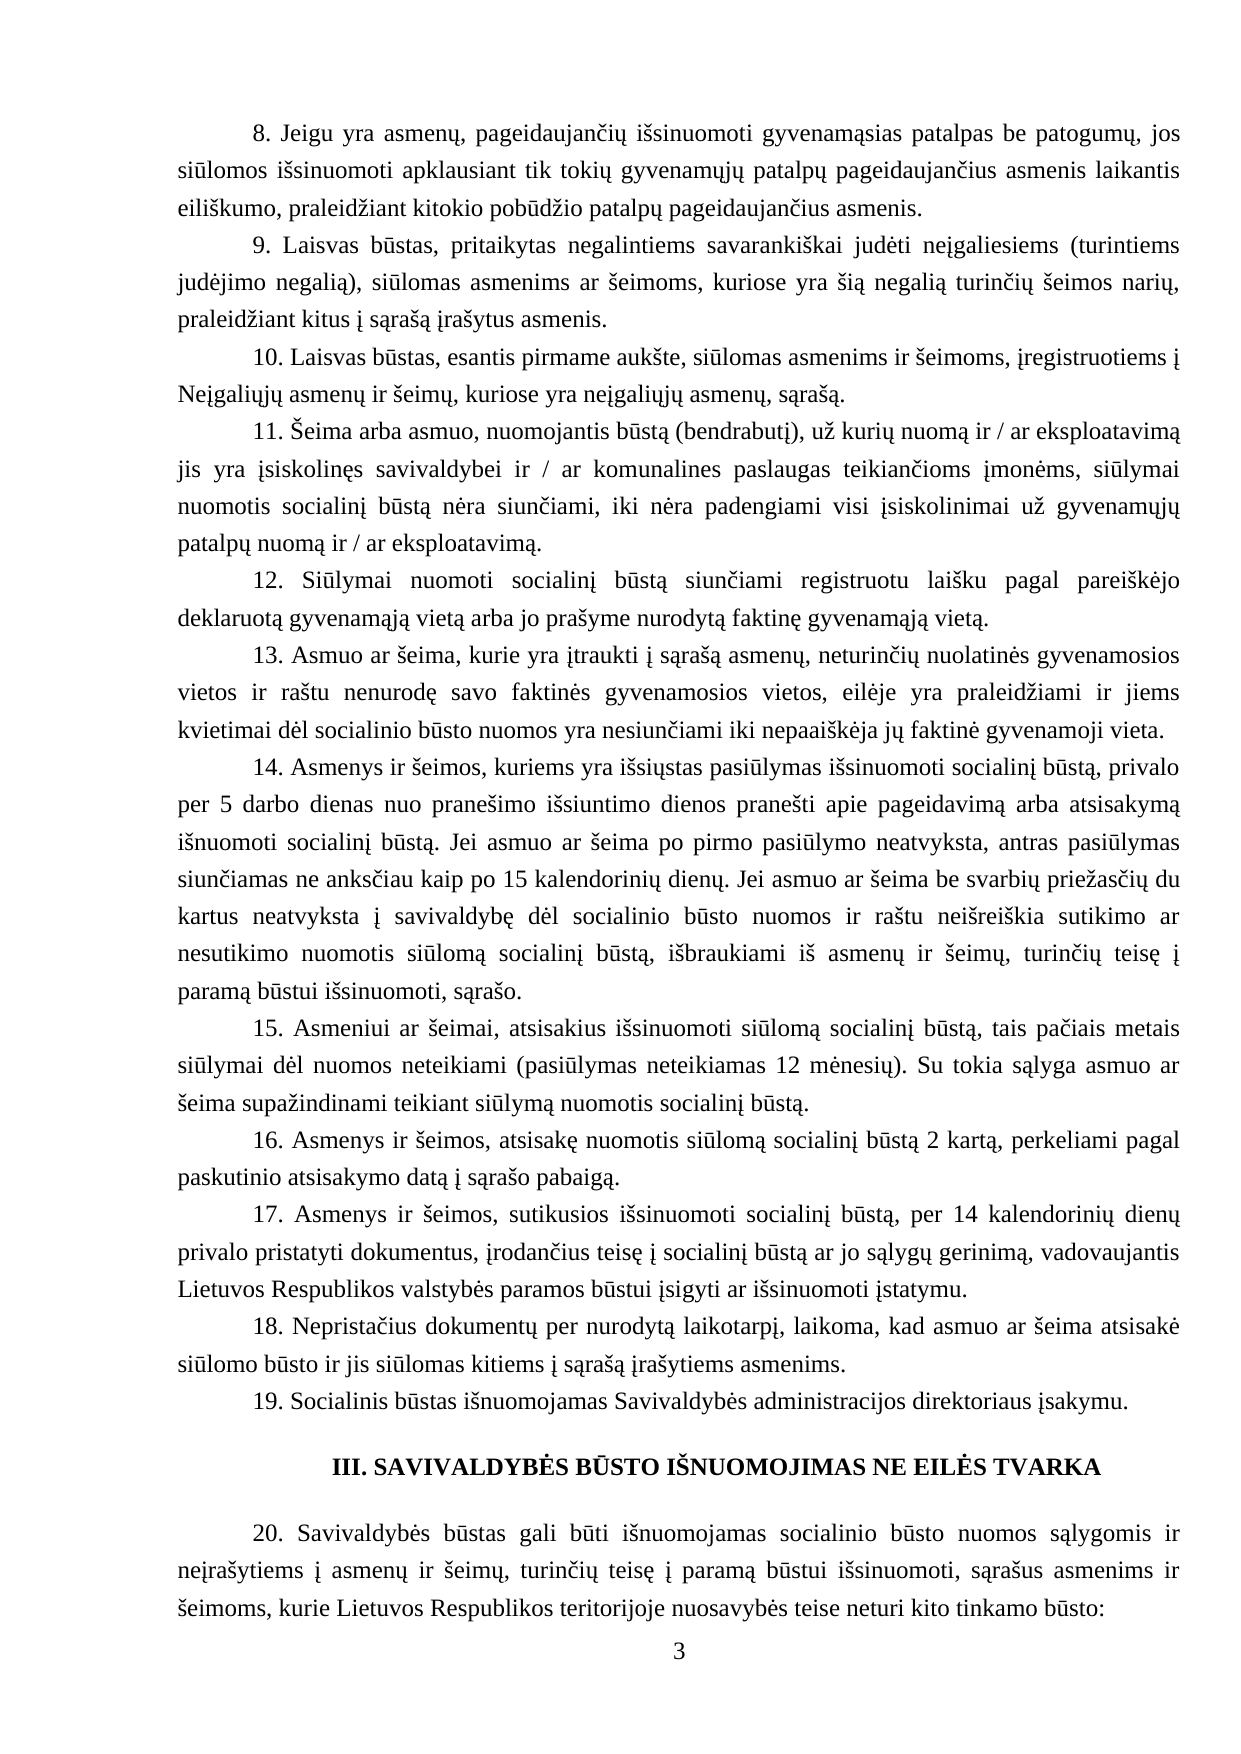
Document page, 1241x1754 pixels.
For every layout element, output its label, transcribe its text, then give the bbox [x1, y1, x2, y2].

text 19. Socialinis būstas išnuomojamas Savivaldybės administracijos direktoriaus įsakymu. [177, 1386, 1181, 1415]
text 10. Laisvas būstas, esantis pirmame aukšte, siūlomas asmenims ir šeimoms, įregistruotiems į Neįgaliųjų asmenų ir šeimų, kuriose yra neįgaliųjų asmenų, sąrašą. [177, 342, 1181, 408]
text 17. Asmenys ir šeimos, sutikusios išsinuomoti socialinį būstą, per 14 kalendorinių dienų privalo pristatyti dokumentus, įrodančius teisę į socialinį būstą ar jo sąlygų gerinimą, vadovaujantis Lietuvos Respublikos valstybės paramos būstui įsigyti ar išsinuomoti įstatymu. [177, 1199, 1181, 1303]
text 11. Šeima arba asmuo, nuomojantis būstą (bendrabutį), už kurių nuomą ir / ar eksploatavimą jis yra įsiskolinęs savivaldybei ir / ar komunalines paslaugas teikiančioms įmonėms, siūlymai nuomotis socialinį būstą nėra siunčiami, iki nėra padengiami visi įsiskolinimai už gyvenamųjų patalpų nuomą ir / ar eksploatavimą. [177, 416, 1181, 557]
text 12. Siūlymai nuomoti socialinį būstą siunčiami registruotu laišku pagal pareiškėjo deklaruotą gyvenamąją vietą arba jo prašyme nurodytą faktinę gyvenamąją vietą. [177, 566, 1181, 632]
text 20. Savivaldybės būstas gali būti išnuomojamas socialinio būsto nuomos sąlygomis ir neįrašytiems į asmenų ir šeimų, turinčių teisę į paramą būstui išsinuomoti, sąrašus asmenims ir šeimoms, kurie Lietuvos Respublikos teritorijoje nuosavybės teise neturi kito tinkamo būsto: [177, 1518, 1181, 1621]
text III. SAVIVALDYBĖS BŪSTO IŠNUOMOJIMAS NE EILĖS TVARKA [177, 1452, 1181, 1481]
text 9. Laisvas būstas, pritaikytas negalintiems savarankiškai judėti neįgaliesiems (turintiems judėjimo negalią), siūlomas asmenims ar šeimoms, kuriose yra šią negalią turinčių šeimos narių, praleidžiant kitus į sąrašą įrašytus asmenis. [177, 230, 1181, 333]
text 14. Asmenys ir šeimos, kuriems yra išsiųstas pasiūlymas išsinuomoti socialinį būstą, privalo per 5 darbo dienas nuo pranešimo išsiuntimo dienos pranešti apie pageidavimą arba atsisakymą išnuomoti socialinį būstą. Jei asmuo ar šeima po pirmo pasiūlymo neatvyksta, antras pasiūlymas siunčiamas ne anksčiau kaip po 15 kalendorinių dienų. Jei asmuo ar šeima be svarbių priežasčių du kartus neatvyksta į savivaldybę dėl socialinio būsto nuomos ir raštu neišreiškia sutikimo ar nesutikimo nuomotis siūlomą socialinį būstą, išbraukiami iš asmenų ir šeimų, turinčių teisę į paramą būstui išsinuomoti, sąrašo. [177, 752, 1181, 1004]
text 16. Asmenys ir šeimos, atsisakę nuomotis siūlomą socialinį būstą 2 kartą, perkeliami pagal paskutinio atsisakymo datą į sąrašo pabaigą. [177, 1125, 1181, 1191]
text 8. Jeigu yra asmenų, pageidaujančių išsinuomoti gyvenamąsias patalpas be patogumų, jos siūlomos išsinuomoti apklausiant tik tokių gyvenamųjų patalpų pageidaujančius asmenis laikantis eiliškumo, praleidžiant kitokio pobūdžio patalpų pageidaujančius asmenis. [177, 118, 1181, 221]
text 15. Asmeniui ar šeimai, atsisakius išsinuomoti siūlomą socialinį būstą, tais pačiais metais siūlymai dėl nuomos neteikiami (pasiūlymas neteikiamas 12 mėnesių). Su tokia sąlyga asmuo ar šeima supažindinami teikiant siūlymą nuomotis socialinį būstą. [177, 1013, 1181, 1116]
text 18. Nepristačius dokumentų per nurodytą laikotarpį, laikoma, kad asmuo ar šeima atsisakė siūlomo būsto ir jis siūlomas kitiems į sąrašą įrašytiems asmenims. [177, 1311, 1181, 1377]
text 13. Asmuo ar šeima, kurie yra įtraukti į sąrašą asmenų, neturinčių nuolatinės gyvenamosios vietos ir raštu nenurodę savo faktinės gyvenamosios vietos, eilėje yra praleidžiami ir jiems kvietimai dėl socialinio būsto nuomos yra nesiunčiami iki nepaaiškėja jų faktinė gyvenamoji vieta. [177, 640, 1181, 743]
